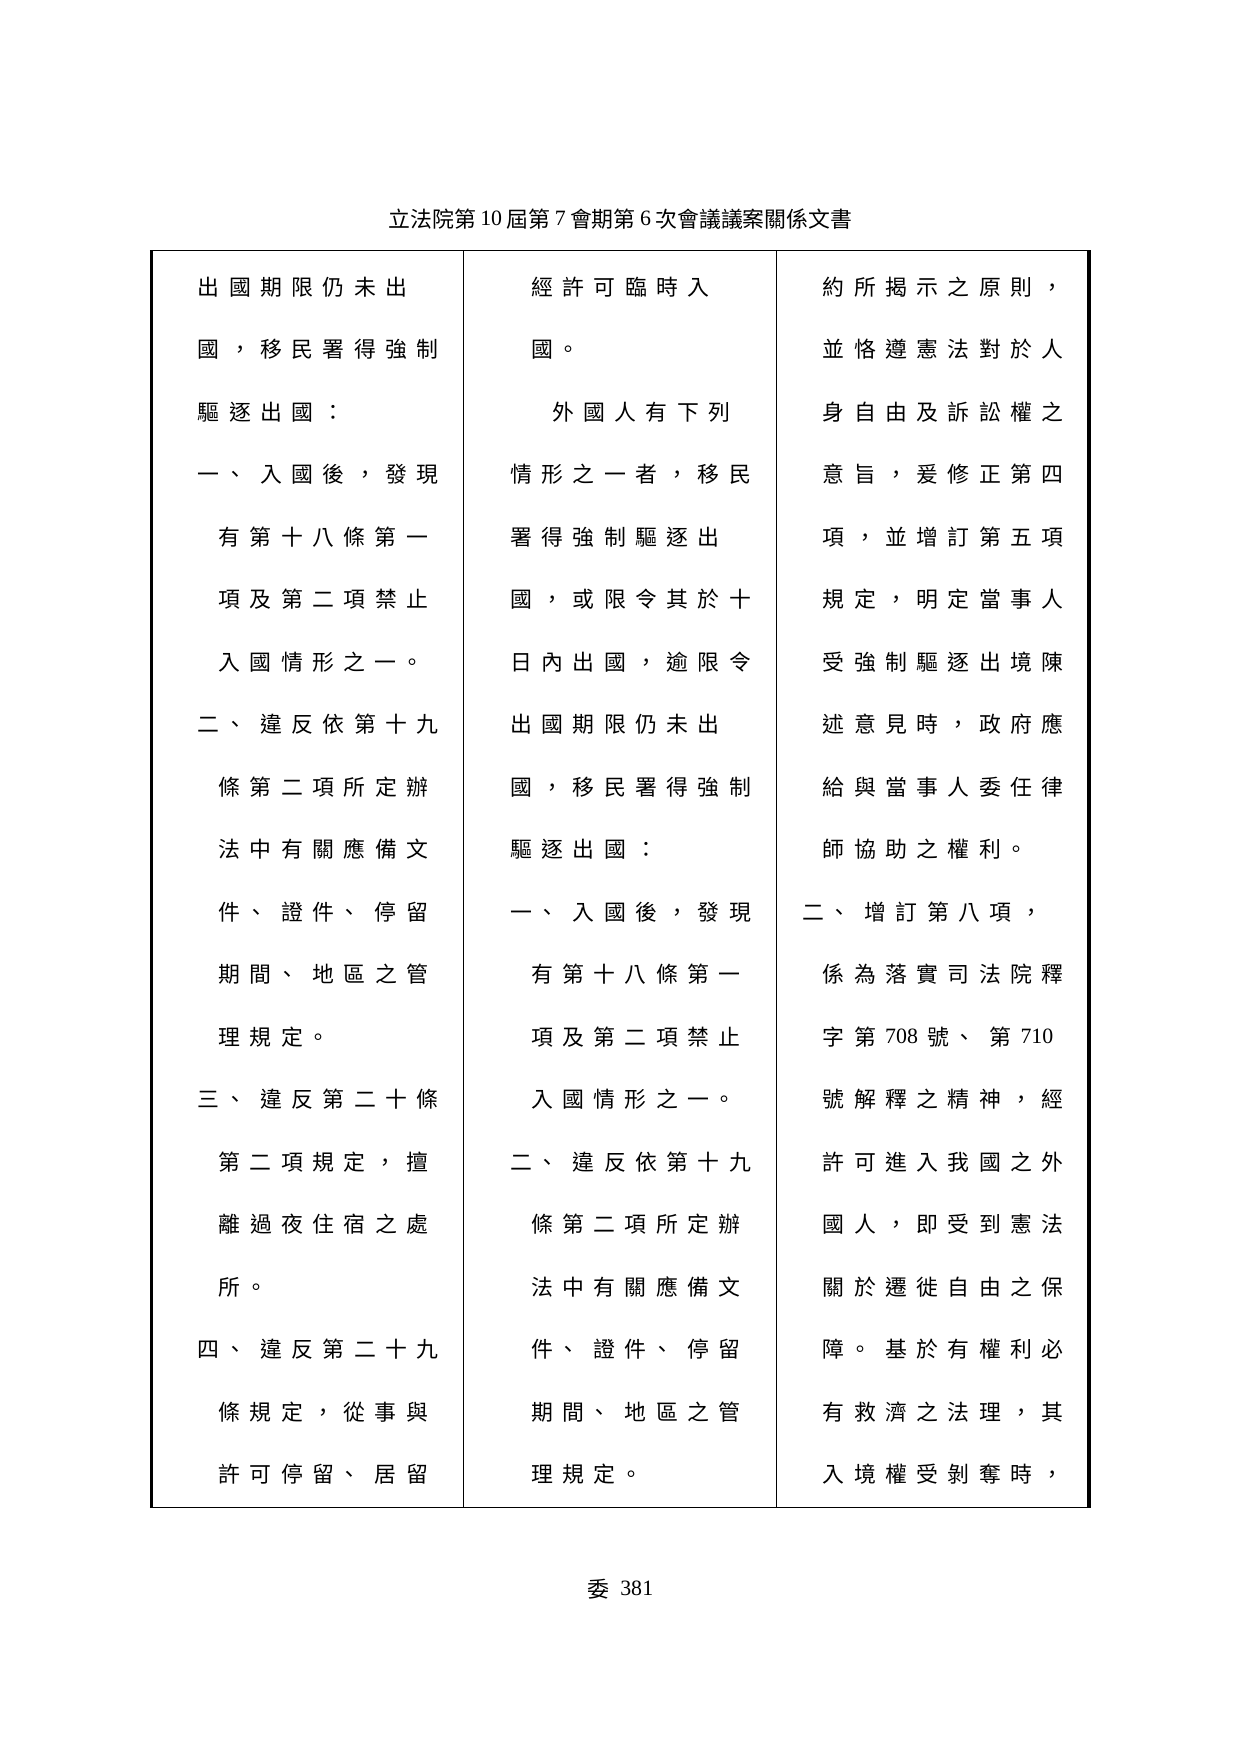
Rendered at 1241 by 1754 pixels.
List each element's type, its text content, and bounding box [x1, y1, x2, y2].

table_cell 約所揭示之原則，並恪遵憲法對於人身自由及訴訟權之意旨，爰修正第四項，並增訂第五項規定，明定當事人受強制驅逐出境陳述意見時，政府應給與當事人委任律師協助之權利。 二、增訂第八項，係為落實司法院釋字第708號、第710號解釋之精神，經許可進入我國之外國人，即受到憲法關於遷徙自由之保障。基於有權利必有救濟之法理，其入境權受剝奪時， [777, 251, 1087, 1507]
table_cell 第三十六條 外國人有下列情形之一者，移民署應強制驅逐出國： 一、違反第四條第一項規定，未經查驗入國。 二、違反第十九條第一項規定，未經許可臨時入國。 外國人有下列情形之一者，移民署得強制驅逐出國，或限令其於十日內出國，逾限令出國期限仍未出國，移民署得強制驅逐出國： 一、入國後，發現有第十八條第一項及第二項禁止入國情形之一。 二、違反依第十九條第二項所定辦法中有關應備文件、證件、停留期間、地區之管理規定。 三、違反第二十條第二項規定，擅離過夜住宿之處所。 四、違反第二十九條規定，從事與許可停留、居留原因不符之活動或工作。 五、違反移民署依第三十條所定限制住居所、活動或課以應行遵守之事項。 六、違反第三十一條第一項規定，於停留或居留期限屆滿前，未申請停留、居留延期。但有第三十一條第三項情形者，不在此限。 七、有第三十一條第四項規定情形，居留原因消失，經廢止居留許可，並註銷外僑居留證。 八、有第三十二條第一款至第三款規定情形，經撤銷或廢止居留許可，並註銷外僑居留證。 九、有第三十三條第一款至第三款規定情形，經撤銷或廢止永久居留許可，並註銷外僑永久居留證。 移民署於知悉前二項外國人涉有刑事案件已進入司法程序者，於強制驅逐出國十日前，應通知司法機關。該等外國人除經依法羈押、拘提、管收或限制出國者外，移民署得強制驅逐出國或限令出國。 移民署依規定強制驅逐外國人出國前，應給予當事人陳述意見之機會；強制驅逐已取得居留或永久居留許可或有事實證明可能遭迫害之外國人出國前，並應召開審查會。但當事人有下列情形之一者，得不經審查會審查，逕行強制驅逐出國： 一、以書面聲明放棄陳述意見或自願出國。 二、經法院於裁判時併宣告驅逐出境確定。 三、依其他法律規定應限令出國。 四、有危害我國利益、公共安全或從事恐怖活動之虞，且情況急迫應即時處分。 前項陳述意見機會與召開審查會時，當事人得委任律師及翻譯人員在場協助。 第一項及第二項所定強制驅逐出國之處理方式、程序、管理及其他應遵行事項之辦法，由主管機關定之。 第四項審查會由主管機關遴聘有關機關代表、社會公正人士及學者專家共同組成，其中單一性別不得少於三分之一，且社會公正人士及學者專家之人數不得少於二分之一。 外國人對移民署強制驅逐出國處分不服時，其救濟方式準用行政訴訟法關於收容異議之規定。 [153, 251, 463, 1507]
table_cell 經許可臨時入國。 外國人有下列情形之一者，移民署得強制驅逐出國，或限令其於十日內出國，逾限令出國期限仍未出國，移民署得強制驅逐出國： 一、入國後，發現有第十八條第一項及第二項禁止入國情形之一。 二、違反依第十九條第二項所定辦法中有關應備文件、證件、停留期間、地區之管理規定。 [464, 251, 776, 1507]
